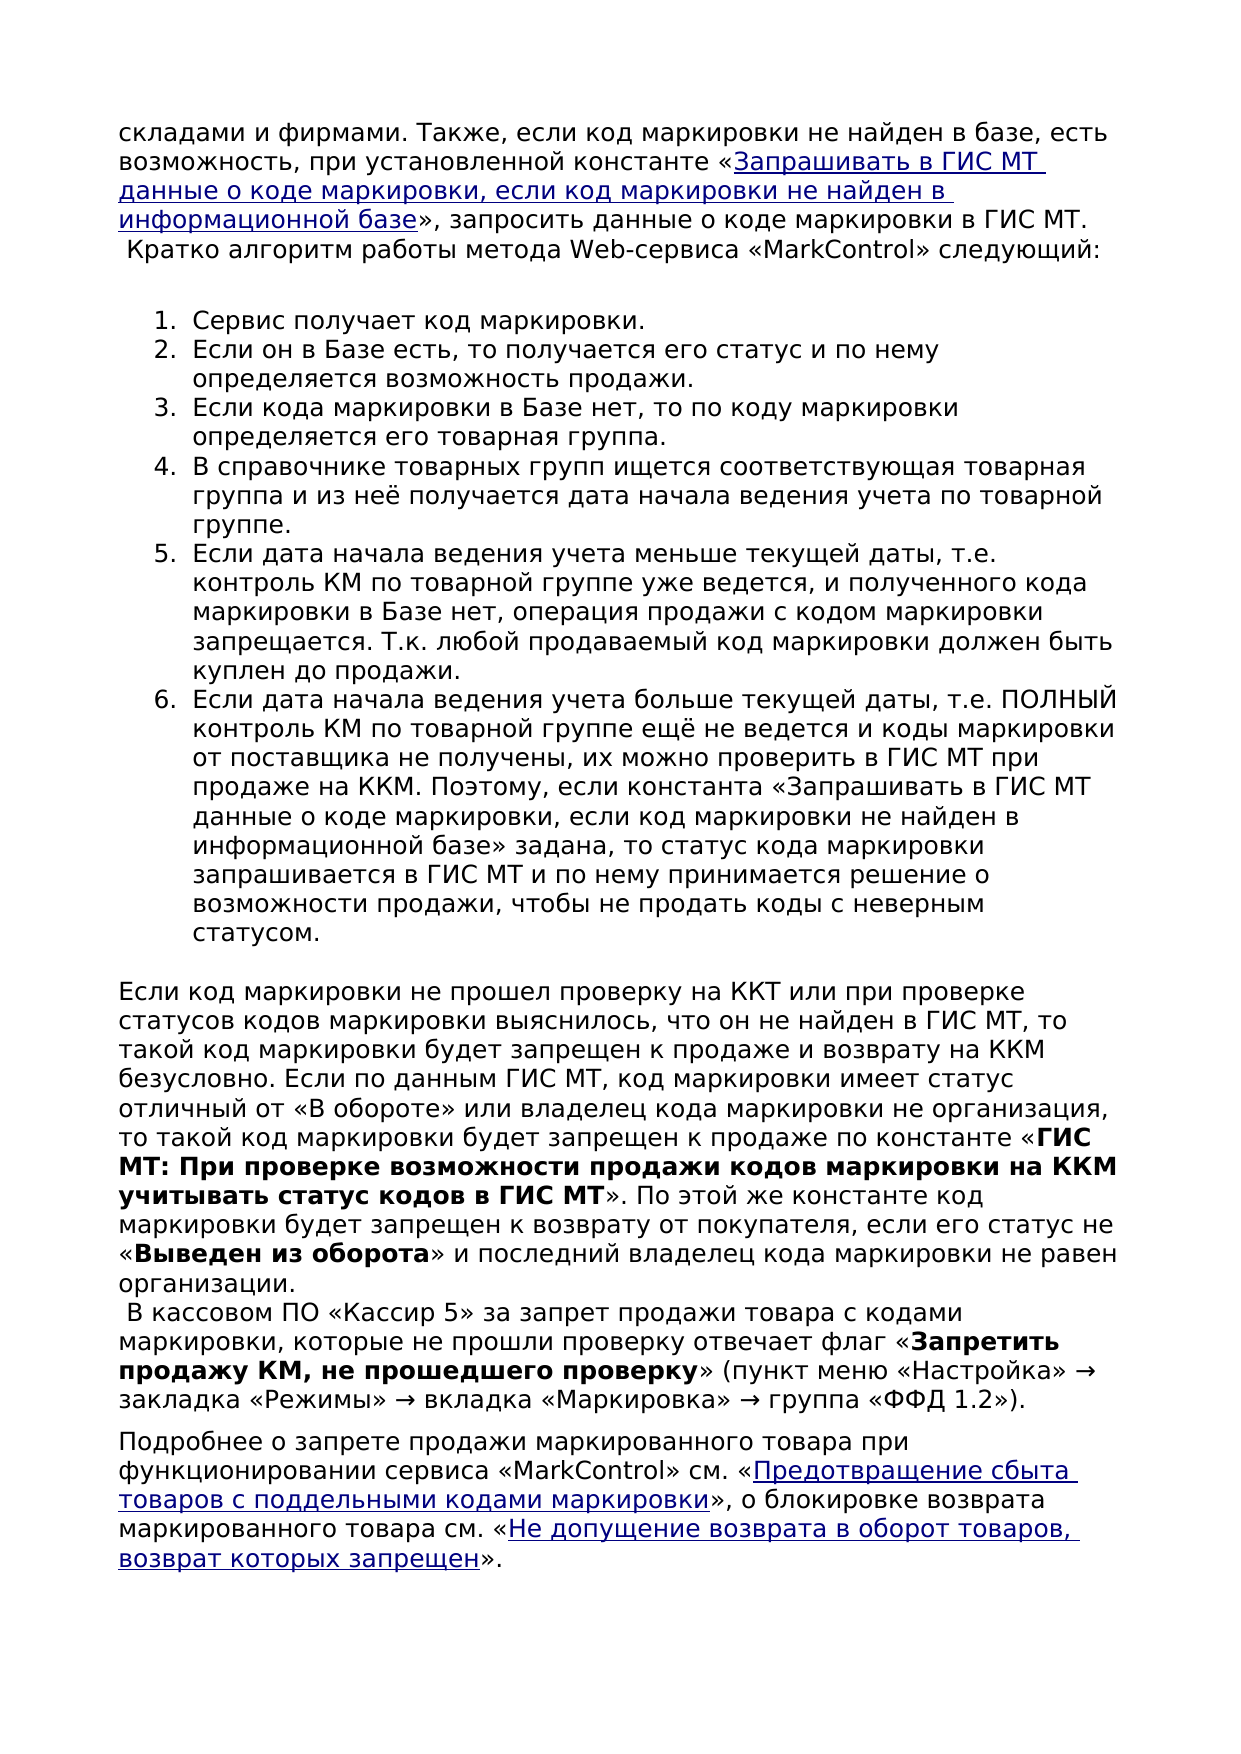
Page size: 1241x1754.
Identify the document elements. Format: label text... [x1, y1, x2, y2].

text складами и фирмами. Также, если код маркировки не найден в базе, есть возможность, при установленной константе «Запрашивать в ГИС МТ данные о коде маркировки, если код маркировки не найден в информационной базе», запросить данные о коде маркировки в ГИС МТ. Кратко алгоритм работы метода Web-сервиса «MarkControl» следующий: [118, 118, 1122, 264]
text Если код маркировки не прошел проверку на ККТ или при проверке статусов кодов маркировки выяснилось, что он не найден в ГИС МТ, то такой код маркировки будет запрещен к продаже и возврату на ККМ безусловно. Если по данным ГИС МТ, код маркировки имеет статус отличный от «В обороте» или владелец кода маркировки не организация, то такой код маркировки будет запрещен к продаже по константе «ГИС МТ: При проверке возможности продажи кодов маркировки на ККМ учитывать статус кодов в ГИС МТ». По этой же константе код маркировки будет запрещен к возврату от покупателя, если его статус не «Выведен из оборота» и последний владелец кода маркировки не равен организации. В кассовом ПО «Кассир 5» за запрет продажи товара с кодами маркировки, которые не прошли проверку отвечает флаг «Запретить продажу КМ, не прошедшего проверку» (пункт меню «Настройка» → закладка «Режимы» → вкладка «Маркировка» → группа «ФФД 1.2»). [118, 977, 1122, 1414]
text Подробнее о запрете продажи маркированного товара при функционировании сервиса «MarkControl» см. «Предотвращение сбыта товаров с поддельными кодами маркировки», о блокировке возврата маркированного товара см. «Не допущение возврата в оборот товаров, возврат которых запрещен». [118, 1427, 1122, 1573]
list Если дата начала ведения учета меньше текущей даты, т.е. контроль КМ по товарной группе уже ведется, и полученного кода маркировки в Базе нет, операция продажи с кодом маркировки запрещается. Т.к. любой продаваемый код маркировки должен быть куплен до продажи. [177, 539, 1122, 685]
list Если дата начала ведения учета больше текущей даты, т.е. ПОЛНЫЙ контроль КМ по товарной группе ещё не ведется и коды маркировки от поставщика не получены, их можно проверить в ГИС МТ при продаже на ККМ. Поэтому, если константа «Запрашивать в ГИС МТ данные о коде маркировки, если код маркировки не найден в информационной базе» задана, то статус кода маркировки запрашивается в ГИС МТ и по нему принимается решение о возможности продажи, чтобы не продать коды с неверным статусом. [177, 685, 1122, 948]
list Сервис получает код маркировки. [177, 306, 1122, 335]
list В справочнике товарных групп ищется соответствующая товарная группа и из неё получается дата начала ведения учета по товарной группе. [177, 452, 1122, 539]
list Если кода маркировки в Базе нет, то по коду маркировки определяется его товарная группа. [177, 393, 1122, 452]
list Если он в Базе есть, то получается его статус и по нему определяется возможность продажи. [177, 335, 1122, 393]
